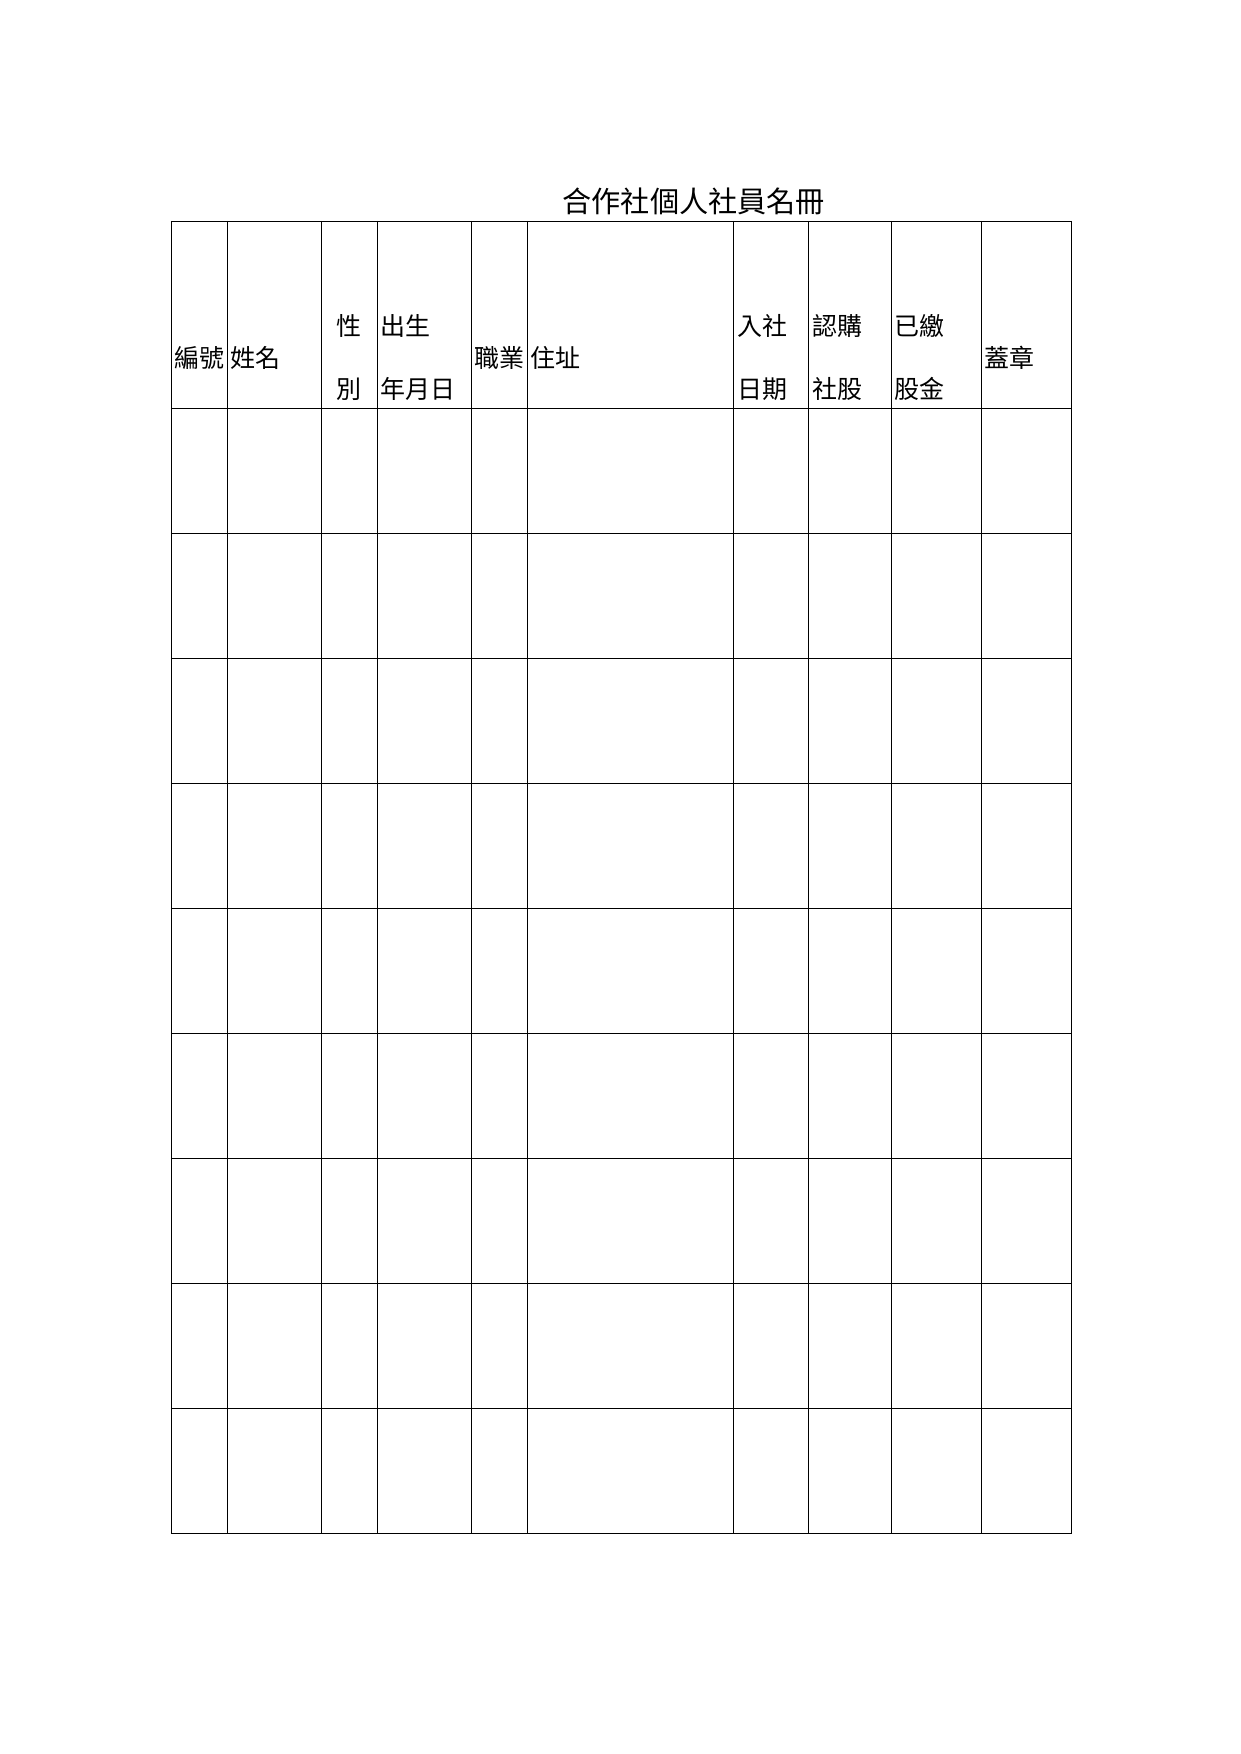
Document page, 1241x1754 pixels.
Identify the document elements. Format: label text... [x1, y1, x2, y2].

table_cell [472, 1159, 527, 1283]
table_cell [809, 534, 891, 658]
table_cell [982, 1409, 1071, 1533]
table_cell [378, 784, 471, 908]
table_cell [228, 534, 321, 658]
table_header 住址 [528, 222, 733, 408]
table_cell [892, 909, 981, 1033]
table_cell [228, 1409, 321, 1533]
table_cell [322, 534, 377, 658]
table_cell [734, 1409, 808, 1533]
table_cell [172, 1284, 227, 1408]
table_cell [172, 534, 227, 658]
table_cell [322, 659, 377, 783]
table_cell [982, 1284, 1071, 1408]
table_cell [322, 1409, 377, 1533]
table_cell [472, 534, 527, 658]
table_cell [322, 409, 377, 533]
table_cell [892, 534, 981, 658]
table_cell [982, 659, 1071, 783]
table_cell [809, 1159, 891, 1283]
table_header 編號 [172, 222, 227, 408]
table_cell [378, 909, 471, 1033]
table_header 已繳 股金 [892, 222, 981, 408]
table_cell [172, 409, 227, 533]
table_cell [378, 1159, 471, 1283]
table_cell [228, 1034, 321, 1158]
table_cell [172, 1409, 227, 1533]
table_cell [734, 409, 808, 533]
table_cell [892, 1284, 981, 1408]
table_cell [172, 784, 227, 908]
table_cell [982, 1159, 1071, 1283]
table_cell [172, 1034, 227, 1158]
table_cell [528, 909, 733, 1033]
table_cell [322, 1284, 377, 1408]
table_cell [472, 409, 527, 533]
table_cell [528, 1409, 733, 1533]
table_cell [472, 1409, 527, 1533]
table_cell [472, 1034, 527, 1158]
table_cell [378, 1284, 471, 1408]
table_cell [472, 784, 527, 908]
table_cell [322, 1159, 377, 1283]
table_cell [809, 784, 891, 908]
table_header 職業 [472, 222, 527, 408]
table_cell [982, 409, 1071, 533]
table_cell [734, 784, 808, 908]
table_cell [734, 659, 808, 783]
table_cell [892, 1159, 981, 1283]
table_cell [734, 1284, 808, 1408]
table_cell [228, 1284, 321, 1408]
table_cell [528, 409, 733, 533]
table_header 性別 [322, 222, 377, 408]
table_cell [322, 909, 377, 1033]
table_header 入社日期 [734, 222, 808, 408]
table_cell [982, 1034, 1071, 1158]
table_cell [172, 659, 227, 783]
table_cell [378, 1409, 471, 1533]
table_cell [734, 909, 808, 1033]
table_cell [378, 534, 471, 658]
table_cell [982, 909, 1071, 1033]
table_cell [322, 784, 377, 908]
table_cell [892, 659, 981, 783]
table_cell [809, 909, 891, 1033]
table_cell [228, 659, 321, 783]
table_header 姓名 [228, 222, 321, 408]
table_cell [734, 1159, 808, 1283]
table_cell [528, 1034, 733, 1158]
table_cell [528, 1284, 733, 1408]
table_cell [809, 659, 891, 783]
table_cell [378, 659, 471, 783]
table_header 認購 社股 [809, 222, 891, 408]
table_cell [228, 784, 321, 908]
table_cell [734, 1034, 808, 1158]
table_cell [892, 1034, 981, 1158]
table_cell [228, 1159, 321, 1283]
table_cell [472, 1284, 527, 1408]
table_cell [892, 784, 981, 908]
table_cell [734, 534, 808, 658]
text 合作社個人社員名冊 [562, 158, 1053, 221]
table_cell [528, 784, 733, 908]
table_cell [472, 909, 527, 1033]
table_cell [982, 784, 1071, 908]
table_cell [809, 1409, 891, 1533]
table_cell [228, 409, 321, 533]
table_cell [809, 1034, 891, 1158]
table_cell [172, 909, 227, 1033]
table_cell [892, 409, 981, 533]
table_header 蓋章 [982, 222, 1071, 408]
table_cell [982, 534, 1071, 658]
table_cell [378, 409, 471, 533]
table_cell [228, 909, 321, 1033]
table_cell [378, 1034, 471, 1158]
table_cell [809, 1284, 891, 1408]
table_cell [172, 1159, 227, 1283]
table_cell [892, 1409, 981, 1533]
table_header 出生 年月日 [378, 222, 471, 408]
table_cell [528, 534, 733, 658]
table_cell [528, 1159, 733, 1283]
table_cell [472, 659, 527, 783]
table_cell [528, 659, 733, 783]
table_cell [322, 1034, 377, 1158]
table_cell [809, 409, 891, 533]
